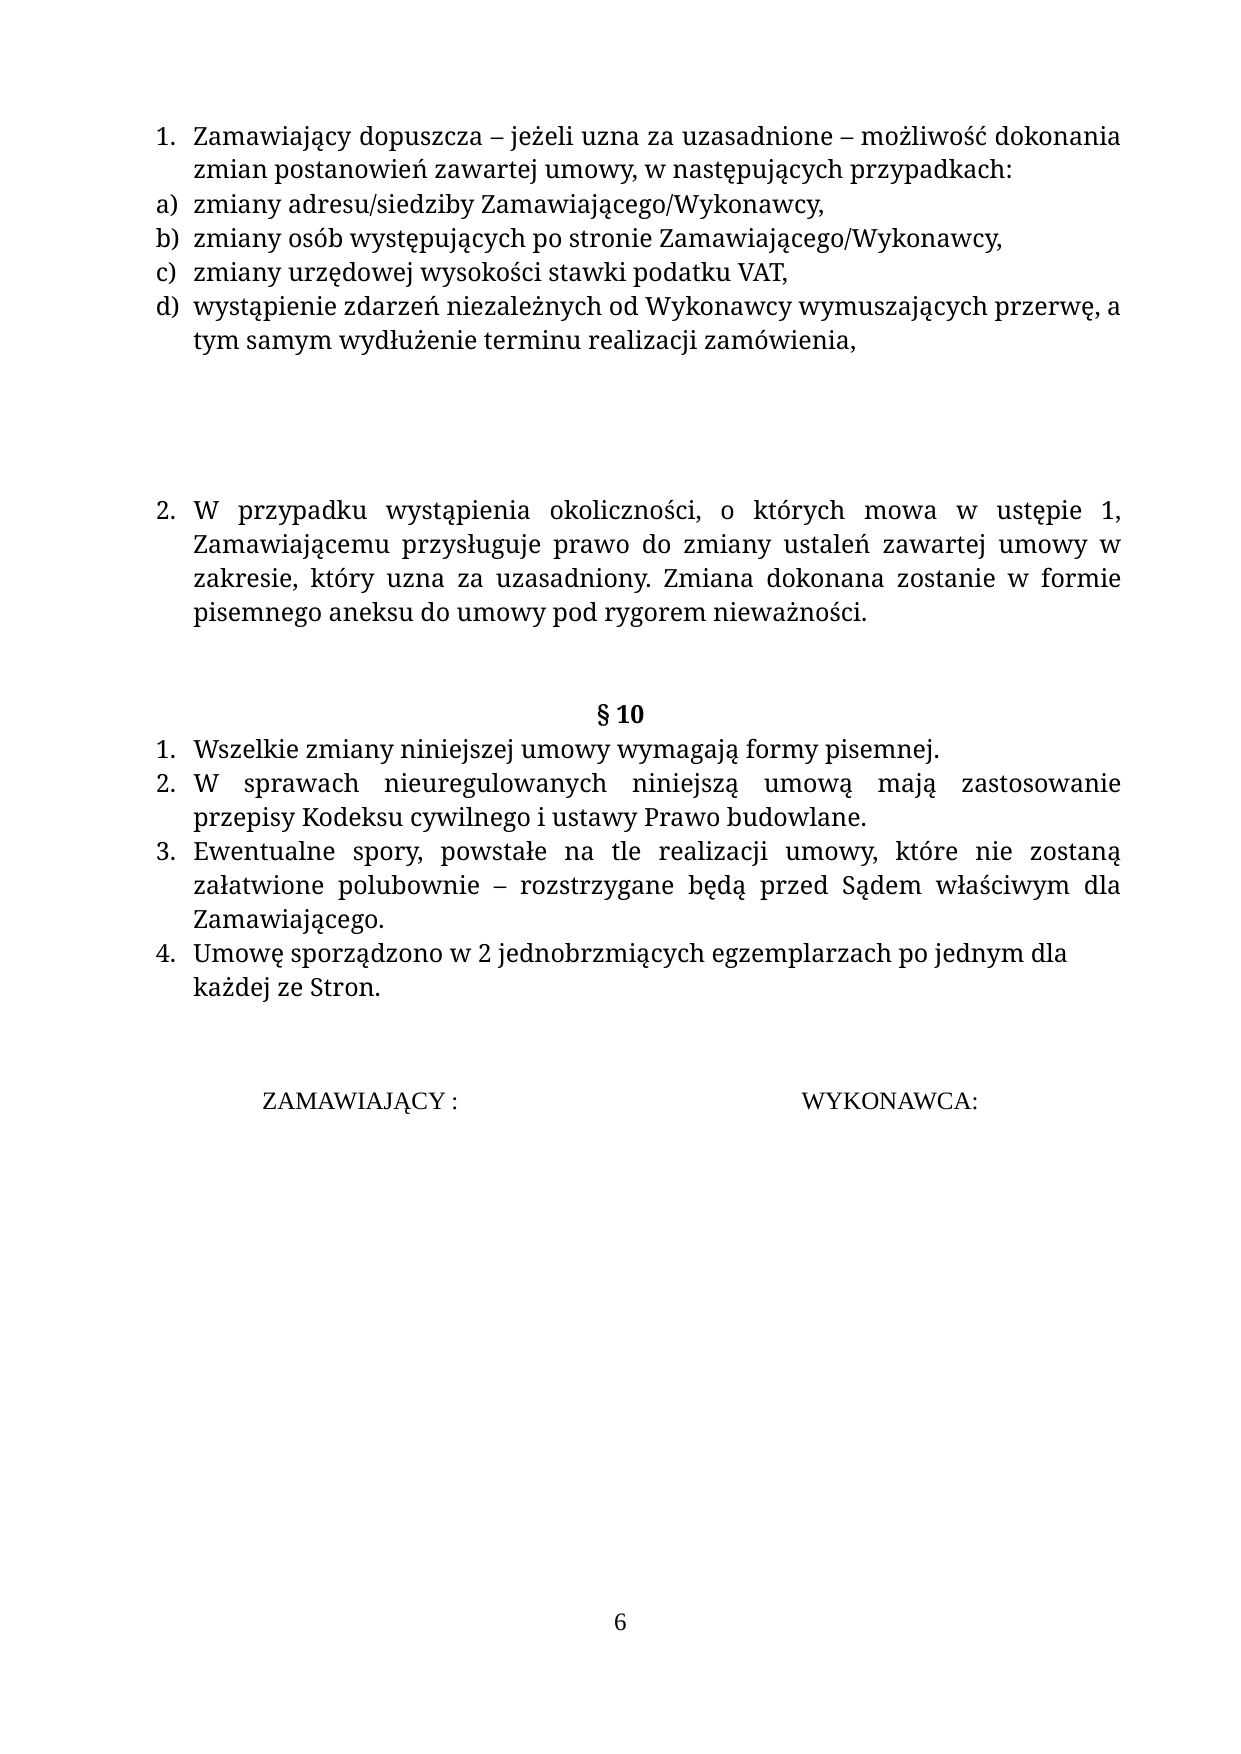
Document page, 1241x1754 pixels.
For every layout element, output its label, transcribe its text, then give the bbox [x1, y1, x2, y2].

text § 10 [118, 697, 1122, 731]
list W przypadku wystąpienia okoliczności, o których mowa w ustępie 1, Zamawiającemu przysługuje prawo do zmiany ustaleń zawartej umowy w zakresie, który uzna za uzasadniony. Zmiana dokonana zostanie w formie pisemnego aneksu do umowy pod rygorem nieważności. [156, 493, 1122, 629]
list zmiany urzędowej wysokości stawki podatku VAT, [156, 254, 1122, 288]
list W sprawach nieuregulowanych niniejszą umową mają zastosowanie przepisy Kodeksu cywilnego i ustawy Prawo budowlane. [156, 765, 1122, 833]
list Umowę sporządzono w 2 jednobrzmiących egzemplarzach po jednym dla każdej ze Stron. [156, 936, 1122, 1004]
text ZAMAWIAJĄCY : WYKONAWCA: [118, 1086, 1122, 1115]
list zmiany osób występujących po stronie Zamawiającego/Wykonawcy, [156, 220, 1122, 254]
list Wszelkie zmiany niniejszej umowy wymagają formy pisemnej. [156, 731, 1122, 765]
list Ewentualne spory, powstałe na tle realizacji umowy, które nie zostaną załatwione polubownie – rozstrzygane będą przed Sądem właściwym dla Zamawiającego. [156, 833, 1122, 936]
list zmiany adresu/siedziby Zamawiającego/Wykonawcy, [156, 186, 1122, 220]
list wystąpienie zdarzeń niezależnych od Wykonawcy wymuszających przerwę, a tym samym wydłużenie terminu realizacji zamówienia, [156, 288, 1122, 357]
list Zamawiający dopuszcza – jeżeli uzna za uzasadnione – możliwość dokonania zmian postanowień zawartej umowy, w następujących przypadkach: [156, 118, 1122, 186]
